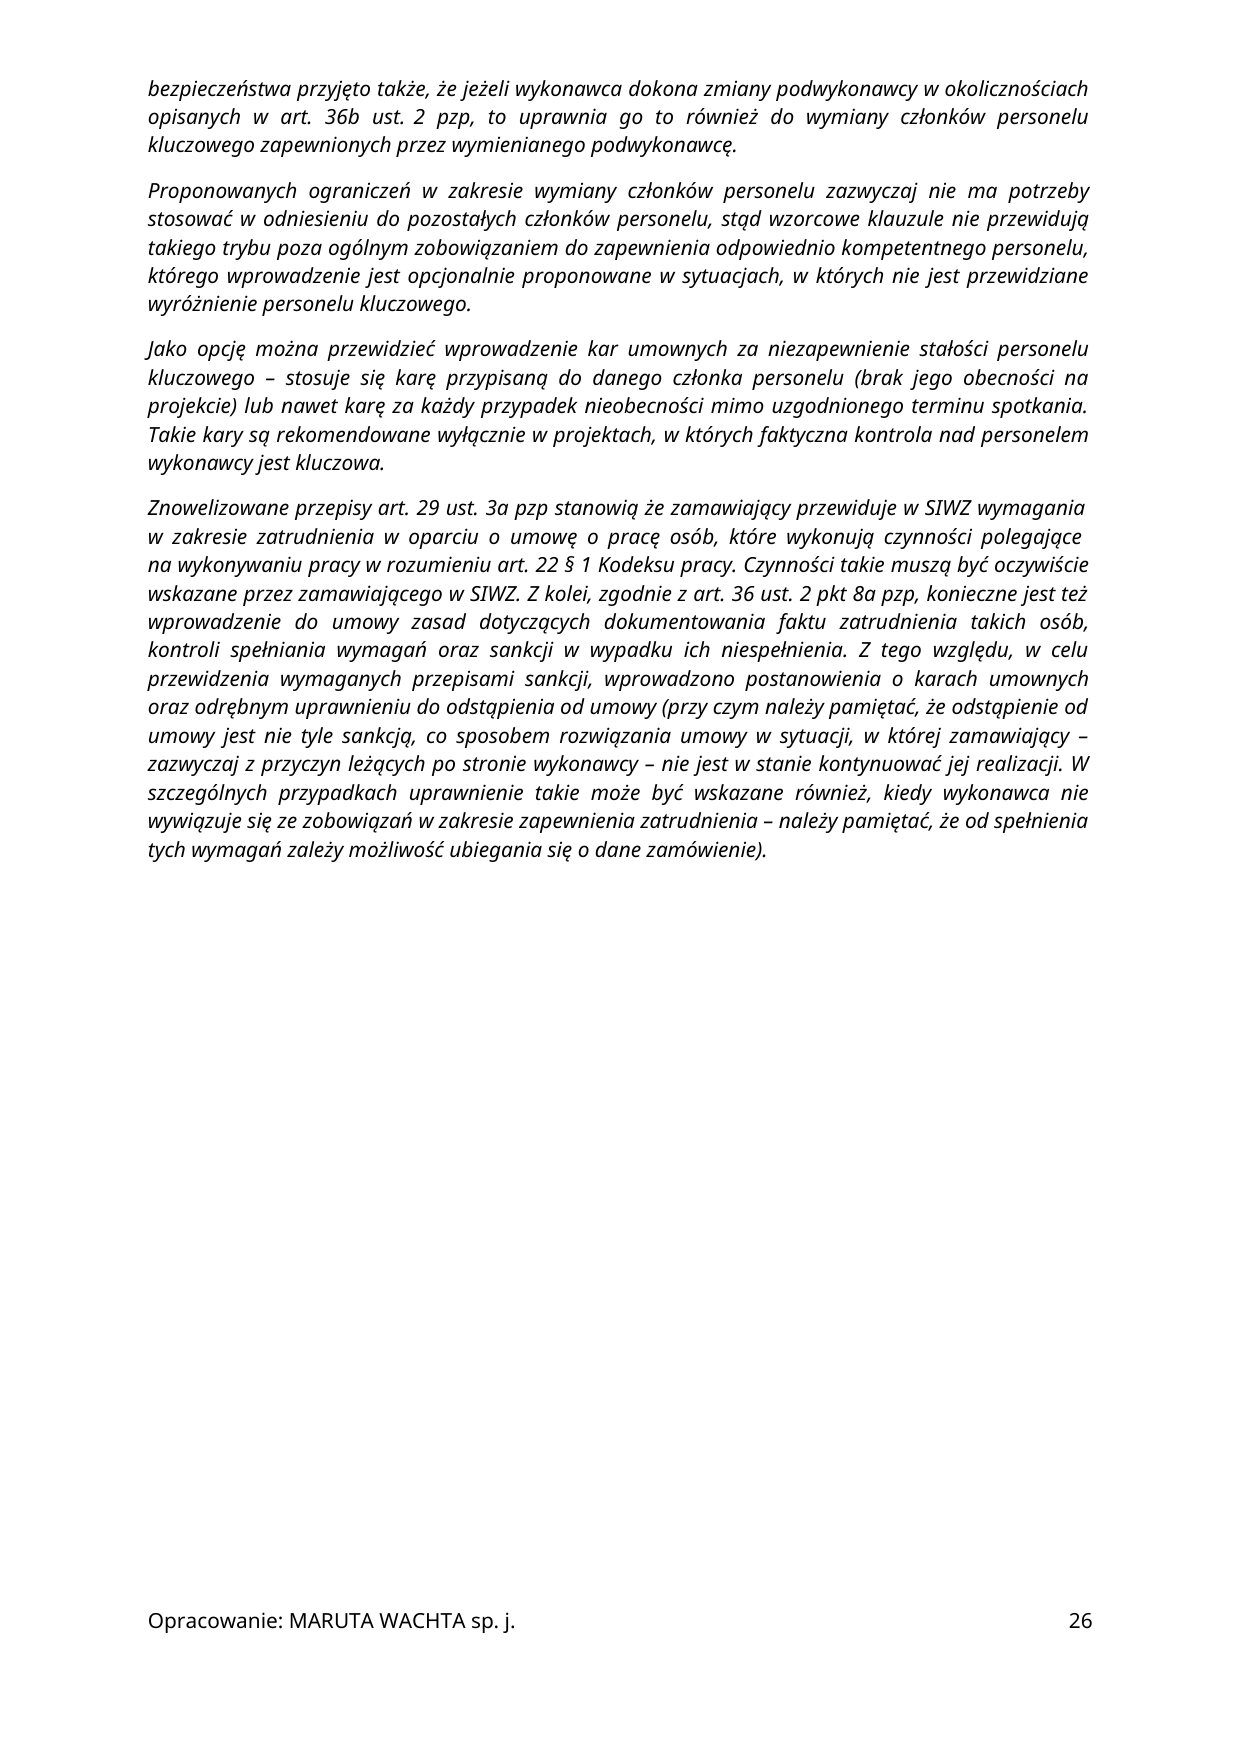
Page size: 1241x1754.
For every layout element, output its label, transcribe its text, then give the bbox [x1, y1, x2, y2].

text Znowelizowane przepisy art. 29 ust. 3a pzp stanowią że zamawiający przewiduje w SIWZ wymagania w zakresie zatrudnienia w oparciu o umowę o pracę osób, które wykonują czynności polegające na wykonywaniu pracy w rozumieniu art. 22 § 1 Kodeksu pracy. Czynności takie muszą być oczywiście wskazane przez zamawiającego w SIWZ. Z kolei, zgodnie z art. 36 ust. 2 pkt 8a pzp, konieczne jest też wprowadzenie do umowy zasad dotyczących dokumentowania faktu zatrudnienia takich osób, kontroli spełniania wymagań oraz sankcji w wypadku ich niespełnienia. Z tego względu, w celu przewidzenia wymaganych przepisami sankcji, wprowadzono postanowienia o karach umownych oraz odrębnym uprawnieniu do odstąpienia od umowy (przy czym należy pamiętać, że odstąpienie od umowy jest nie tyle sankcją, co sposobem rozwiązania umowy w sytuacji, w której zamawiający – zazwyczaj z przyczyn leżących po stronie wykonawcy – nie jest w stanie kontynuować jej realizacji. W szczególnych przypadkach uprawnienie takie może być wskazane również, kiedy wykonawca nie wywiązuje się ze zobowiązań w zakresie zapewnienia zatrudnienia – należy pamiętać, że od spełnienia tych wymagań zależy możliwość ubiegania się o dane zamówienie). [148, 493, 1093, 863]
text bezpieczeństwa przyjęto także, że jeżeli wykonawca dokona zmiany podwykonawcy w okolicznościach opisanych w art. 36b ust. 2 pzp, to uprawnia go to również do wymiany członków personelu kluczowego zapewnionych przez wymienianego podwykonawcę. [148, 74, 1093, 159]
text Proponowanych ograniczeń w zakresie wymiany członków personelu zazwyczaj nie ma potrzeby stosować w odniesieniu do pozostałych członków personelu, stąd wzorcowe klauzule nie przewidują takiego trybu poza ogólnym zobowiązaniem do zapewnienia odpowiednio kompetentnego personelu, którego wprowadzenie jest opcjonalnie proponowane w sytuacjach, w których nie jest przewidziane wyróżnienie personelu kluczowego. [148, 176, 1093, 318]
text Jako opcję można przewidzieć wprowadzenie kar umownych za niezapewnienie stałości personelu kluczowego – stosuje się karę przypisaną do danego członka personelu (brak jego obecności na projekcie) lub nawet karę za każdy przypadek nieobecności mimo uzgodnionego terminu spotkania. Takie kary są rekomendowane wyłącznie w projektach, w których faktyczna kontrola nad personelem wykonawcy jest kluczowa. [148, 334, 1093, 477]
